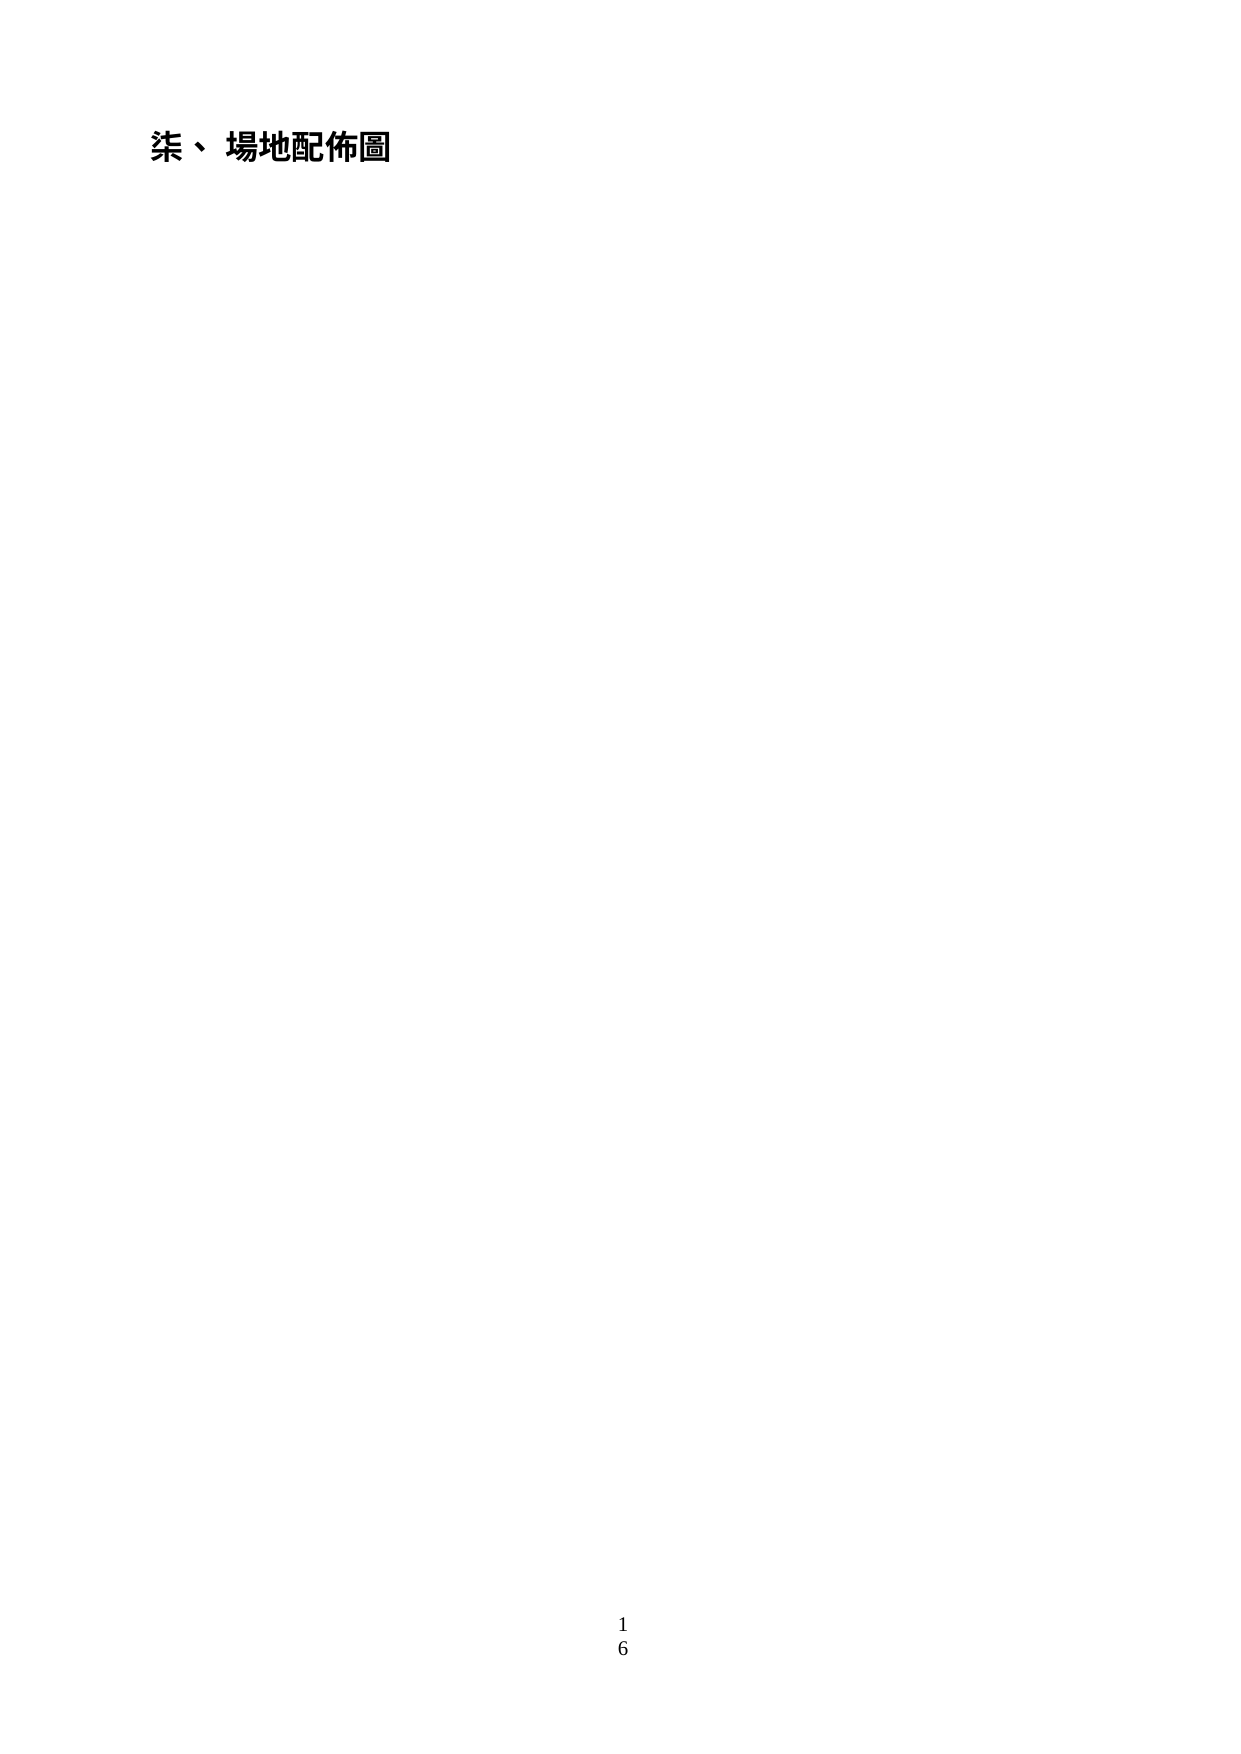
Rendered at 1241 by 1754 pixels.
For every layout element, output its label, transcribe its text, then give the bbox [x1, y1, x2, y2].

list 場地配佈圖 [150, 103, 1087, 165]
